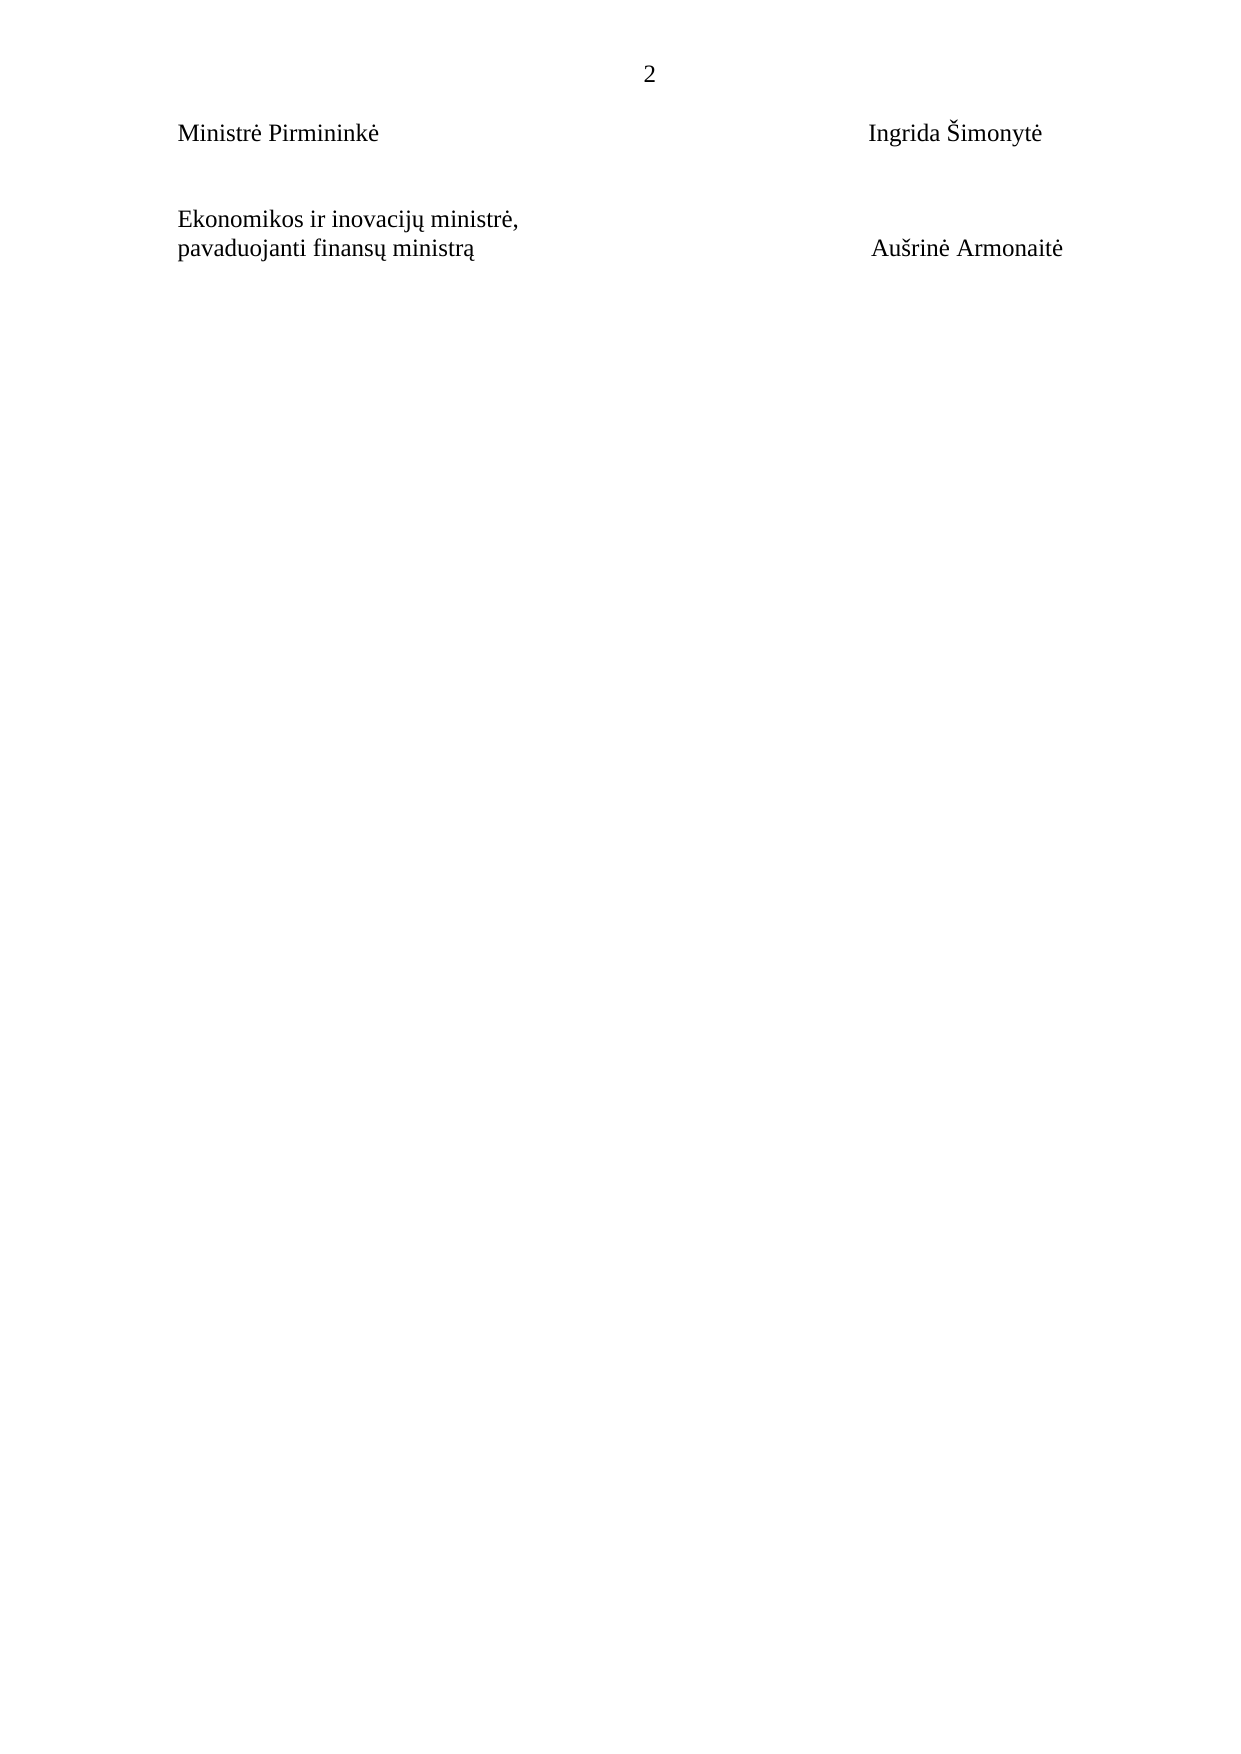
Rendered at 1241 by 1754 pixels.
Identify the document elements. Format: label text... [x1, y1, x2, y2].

text Ekonomikos ir inovacijų ministrė, [177, 204, 1122, 233]
text pavaduojanti finansų ministrą Aušrinė Armonaitė [177, 233, 1122, 262]
text Ministrė Pirmininkė Ingrida Šimonytė [177, 118, 1122, 147]
